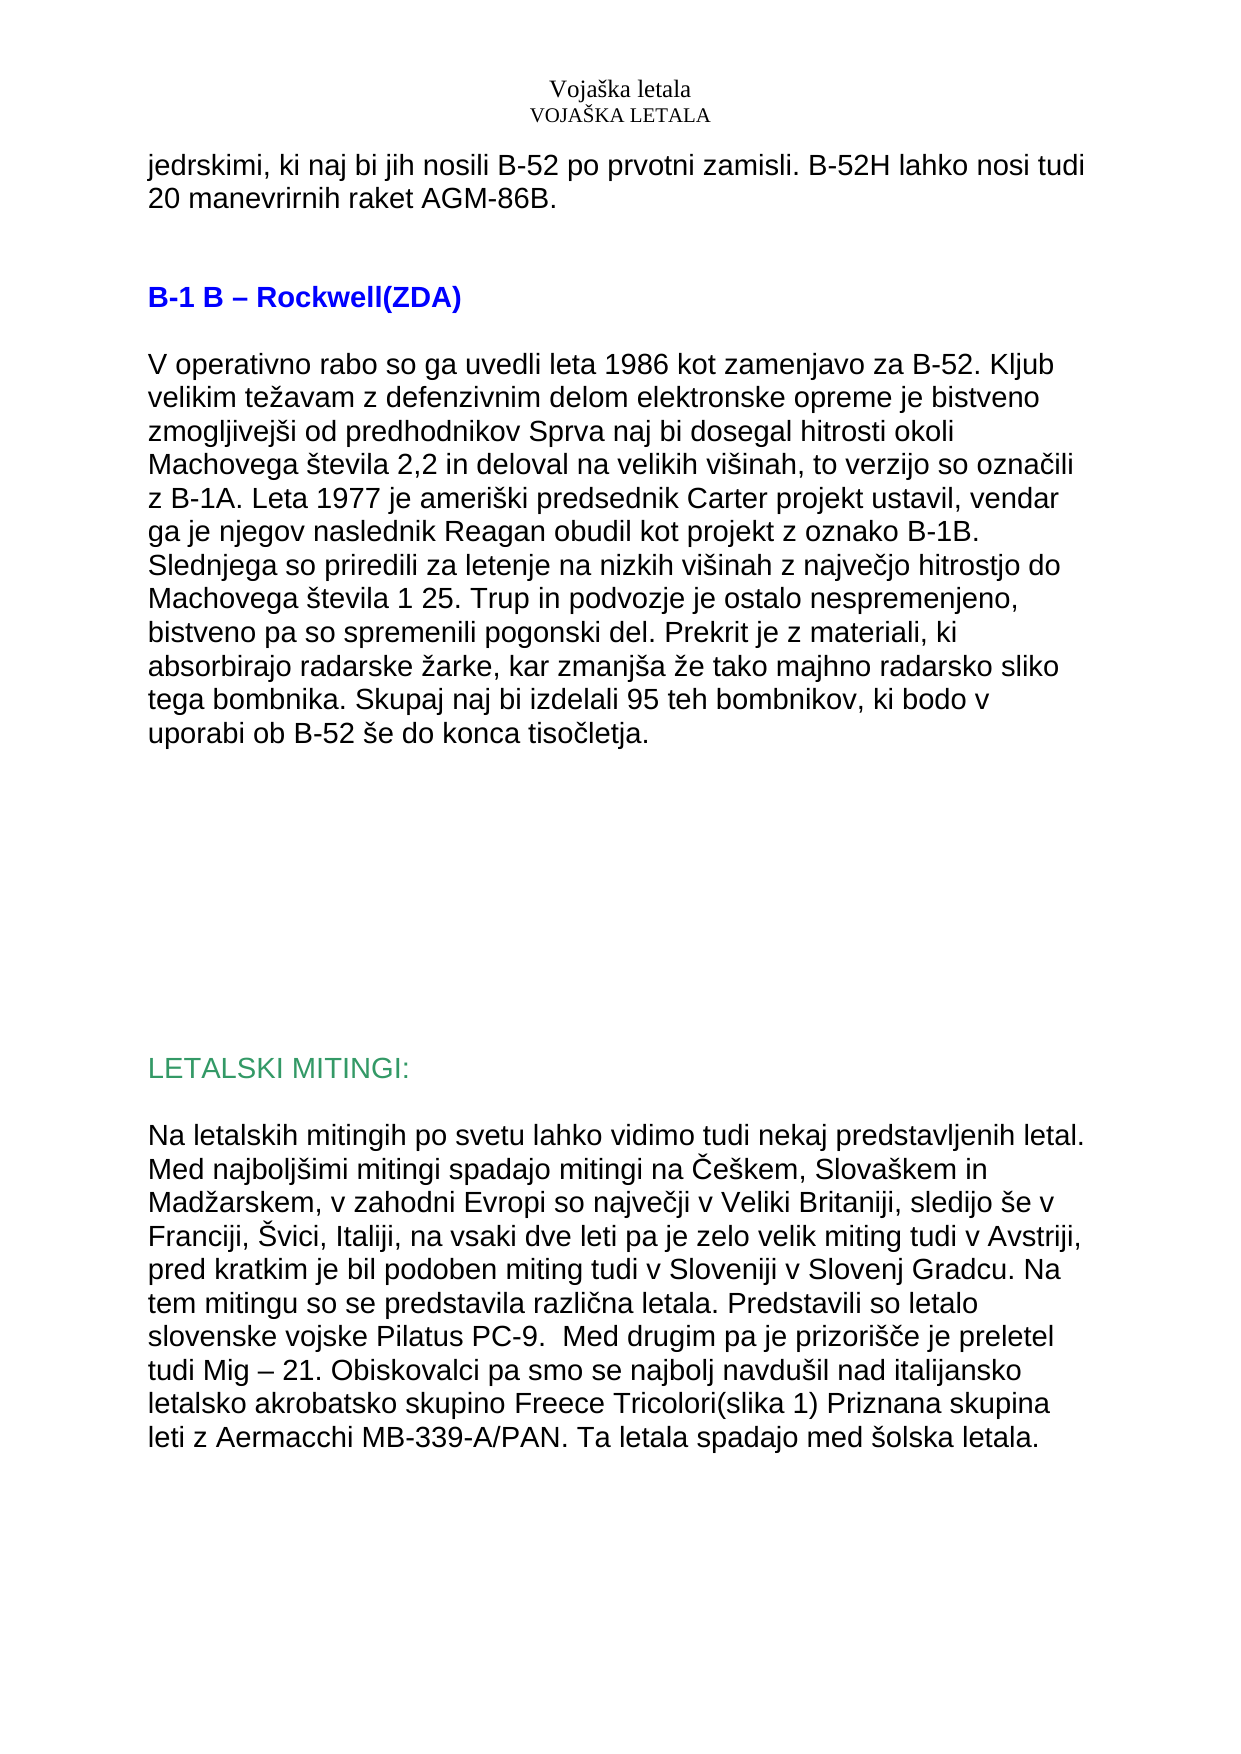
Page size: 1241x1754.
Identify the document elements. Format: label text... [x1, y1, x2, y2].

text Na letalskih mitingih po svetu lahko vidimo tudi nekaj predstavljenih letal. Med najboljšimi mitingi spadajo mitingi na Češkem, Slovaškem in Madžarskem, v zahodni Evropi so največji v Veliki Britaniji, sledijo še v Franciji, Švici, Italiji, na vsaki dve leti pa je zelo velik miting tudi v Avstriji, pred kratkim je bil podoben miting tudi v Sloveniji v Slovenj Gradcu. Na tem mitingu so se predstavila različna letala. Predstavili so letalo slovenske vojske Pilatus PC-9. Med drugim pa je prizorišče je preletel tudi Mig – 21. Obiskovalci pa smo se najbolj navdušil nad italijansko letalsko akrobatsko skupino Freece Tricolori(slika 1) Priznana skupina leti z Aermacchi MB-339-A/PAN. Ta letala spadajo med šolska letala. [148, 1118, 1092, 1453]
text LETALSKI MITINGI: [148, 1051, 1092, 1084]
text jedrskimi, ki naj bi jih nosili B-52 po prvotni zamisli. B-52H lahko nosi tudi 20 manevrirnih raket AGM-86B. [148, 148, 1092, 215]
text V operativno rabo so ga uvedli leta 1986 kot zamenjavo za B-52. Kljub velikim težavam z defenzivnim delom elektronske opreme je bistveno zmogljivejši od pred­hodnikov Sprva naj bi dosegal hitrosti okoli Machovega števila 2,2 in deloval na velikih višinah, to verzijo so označili z B-1A. Leta 1977 je ameriški predsednik Carter projekt ustavil, vendar ga je njegov naslednik Reagan obudil kot projekt z oznako B-1B. Slednjega so priredili za letenje na nizkih višinah z največjo hitrostjo do Machovega števila 1 25. Trup in podvozje je ostalo nespremenjeno, bistveno pa so spremenili pogonski del. Prekrit je z materiali, ki absorbirajo radarske žarke, kar zmanjša že tako majhno radarsko sliko tega bombnika. Skupaj naj bi izdelali 95 teh bombnikov, ki bodo v uporabi ob B-52 še do konca tisočletja. [148, 347, 1092, 749]
text B-1 B – Rockwell(ZDA) [148, 279, 1092, 313]
